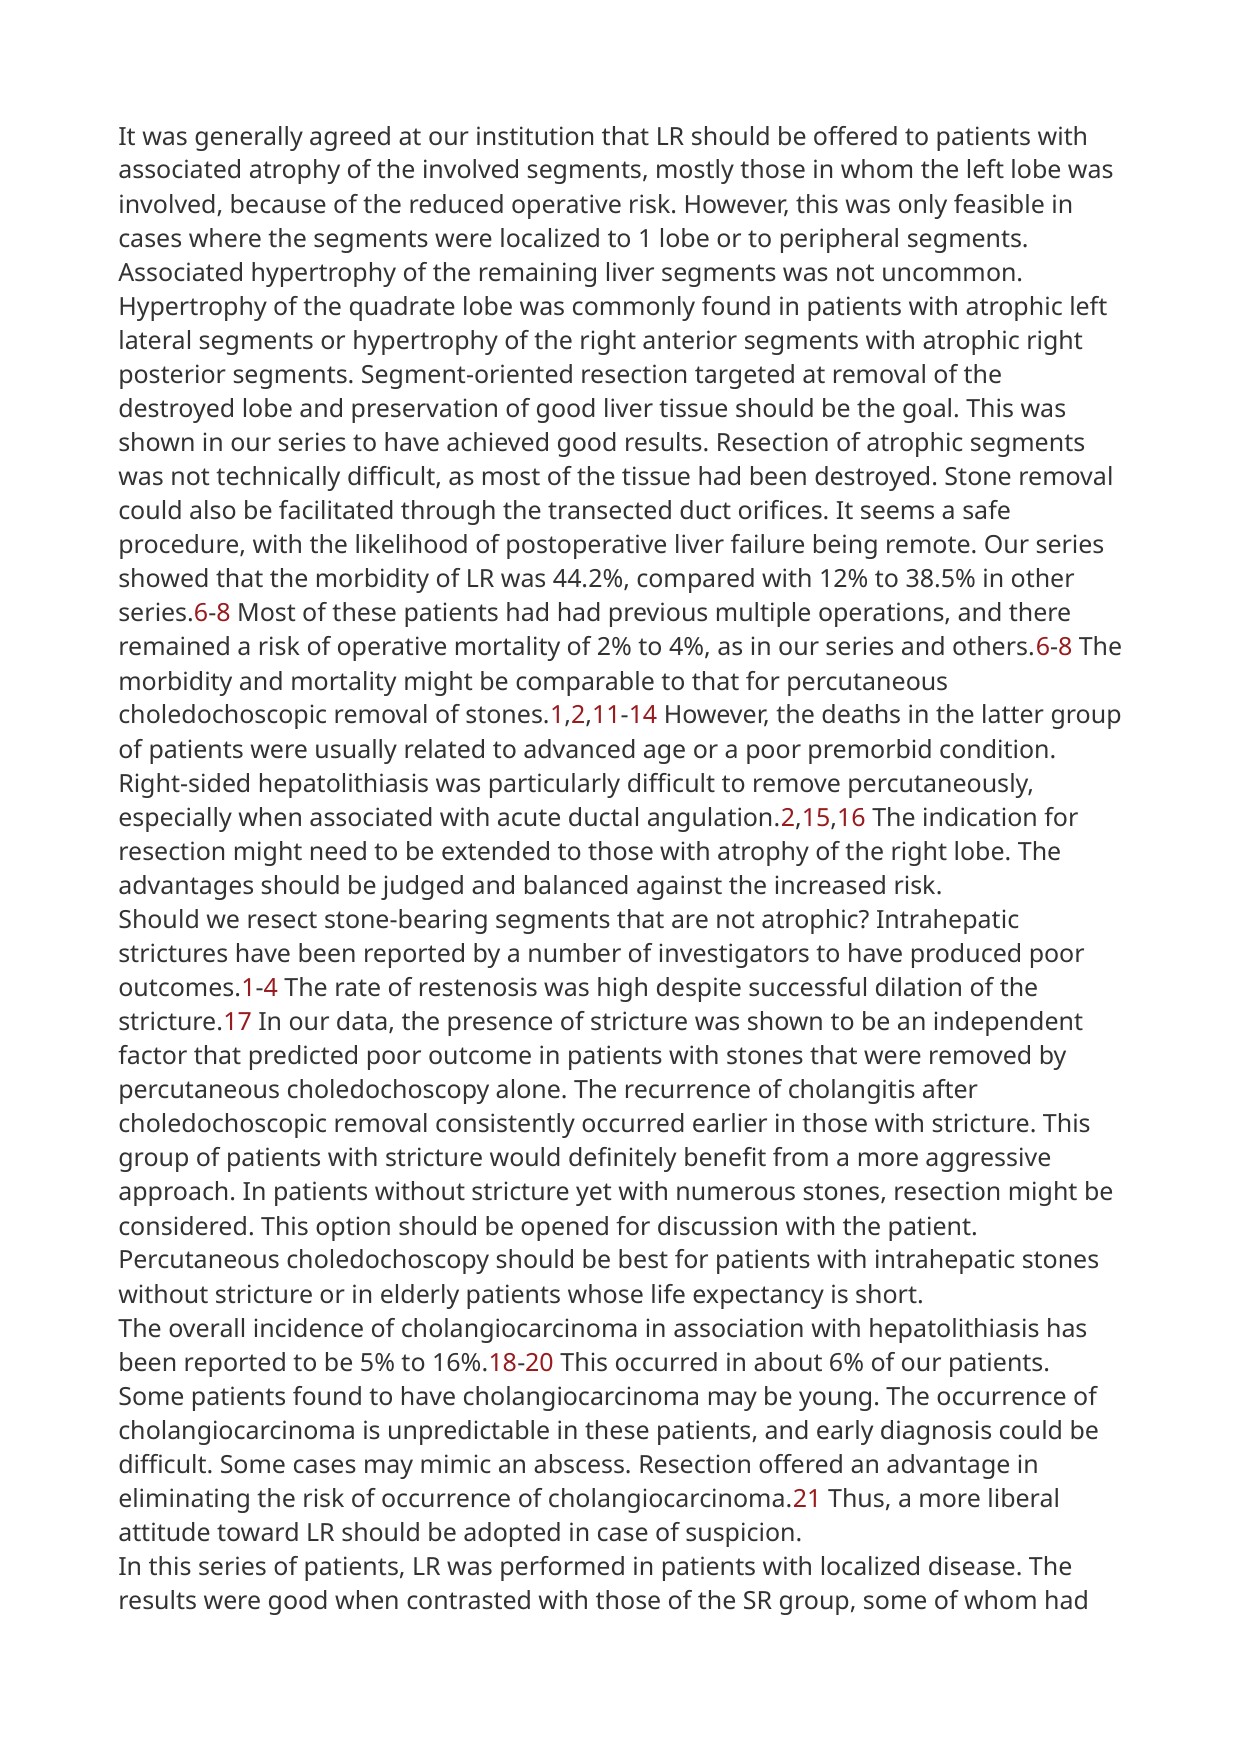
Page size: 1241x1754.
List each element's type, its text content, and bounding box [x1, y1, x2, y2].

text In this series of patients, LR was performed in patients with localized disease. The results were good when contrasted with those of the SR group, some of whom had [118, 1549, 1122, 1617]
text The overall incidence of cholangiocarcinoma in association with hepatolithiasis has been reported to be 5% to 16%.18-20 This occurred in about 6% of our patients. Some patients found to have cholangiocarcinoma may be young. The occurrence of cholangiocarcinoma is unpredictable in these patients, and early diagnosis could be difficult. Some cases may mimic an abscess. Resection offered an advantage in eliminating the risk of occurrence of cholangiocarcinoma.21 Thus, a more liberal attitude toward LR should be adopted in case of suspicion. [118, 1310, 1122, 1549]
text It was generally agreed at our institution that LR should be offered to patients with associated atrophy of the involved segments, mostly those in whom the left lobe was involved, because of the reduced operative risk. However, this was only feasible in cases where the segments were localized to 1 lobe or to peripheral segments. Associated hypertrophy of the remaining liver segments was not uncommon. Hypertrophy of the quadrate lobe was commonly found in patients with atrophic left lateral segments or hypertrophy of the right anterior segments with atrophic right posterior segments. Segment-oriented resection targeted at removal of the destroyed lobe and preservation of good liver tissue should be the goal. This was shown in our series to have achieved good results. Resection of atrophic segments was not technically difficult, as most of the tissue had been destroyed. Stone removal could also be facilitated through the transected duct orifices. It seems a safe procedure, with the likelihood of postoperative liver failure being remote. Our series showed that the morbidity of LR was 44.2%, compared with 12% to 38.5% in other series.6-8 Most of these patients had had previous multiple operations, and there remained a risk of operative mortality of 2% to 4%, as in our series and others.6-8 The morbidity and mortality might be comparable to that for percutaneous choledochoscopic removal of stones.1,2,11-14 However, the deaths in the latter group of patients were usually related to advanced age or a poor premorbid condition. Right-sided hepatolithiasis was particularly difficult to remove percutaneously, especially when associated with acute ductal angulation.2,15,16 The indication for resection might need to be extended to those with atrophy of the right lobe. The advantages should be judged and balanced against the increased risk. [118, 118, 1122, 902]
text Should we resect stone-bearing segments that are not atrophic? Intrahepatic strictures have been reported by a number of investigators to have produced poor outcomes.1-4 The rate of restenosis was high despite successful dilation of the stricture.17 In our data, the presence of stricture was shown to be an independent factor that predicted poor outcome in patients with stones that were removed by percutaneous choledochoscopy alone. The recurrence of cholangitis after choledochoscopic removal consistently occurred earlier in those with stricture. This group of patients with stricture would definitely benefit from a more aggressive approach. In patients without stricture yet with numerous stones, resection might be considered. This option should be opened for discussion with the patient. Percutaneous choledochoscopy should be best for patients with intrahepatic stones without stricture or in elderly patients whose life expectancy is short. [118, 902, 1122, 1310]
